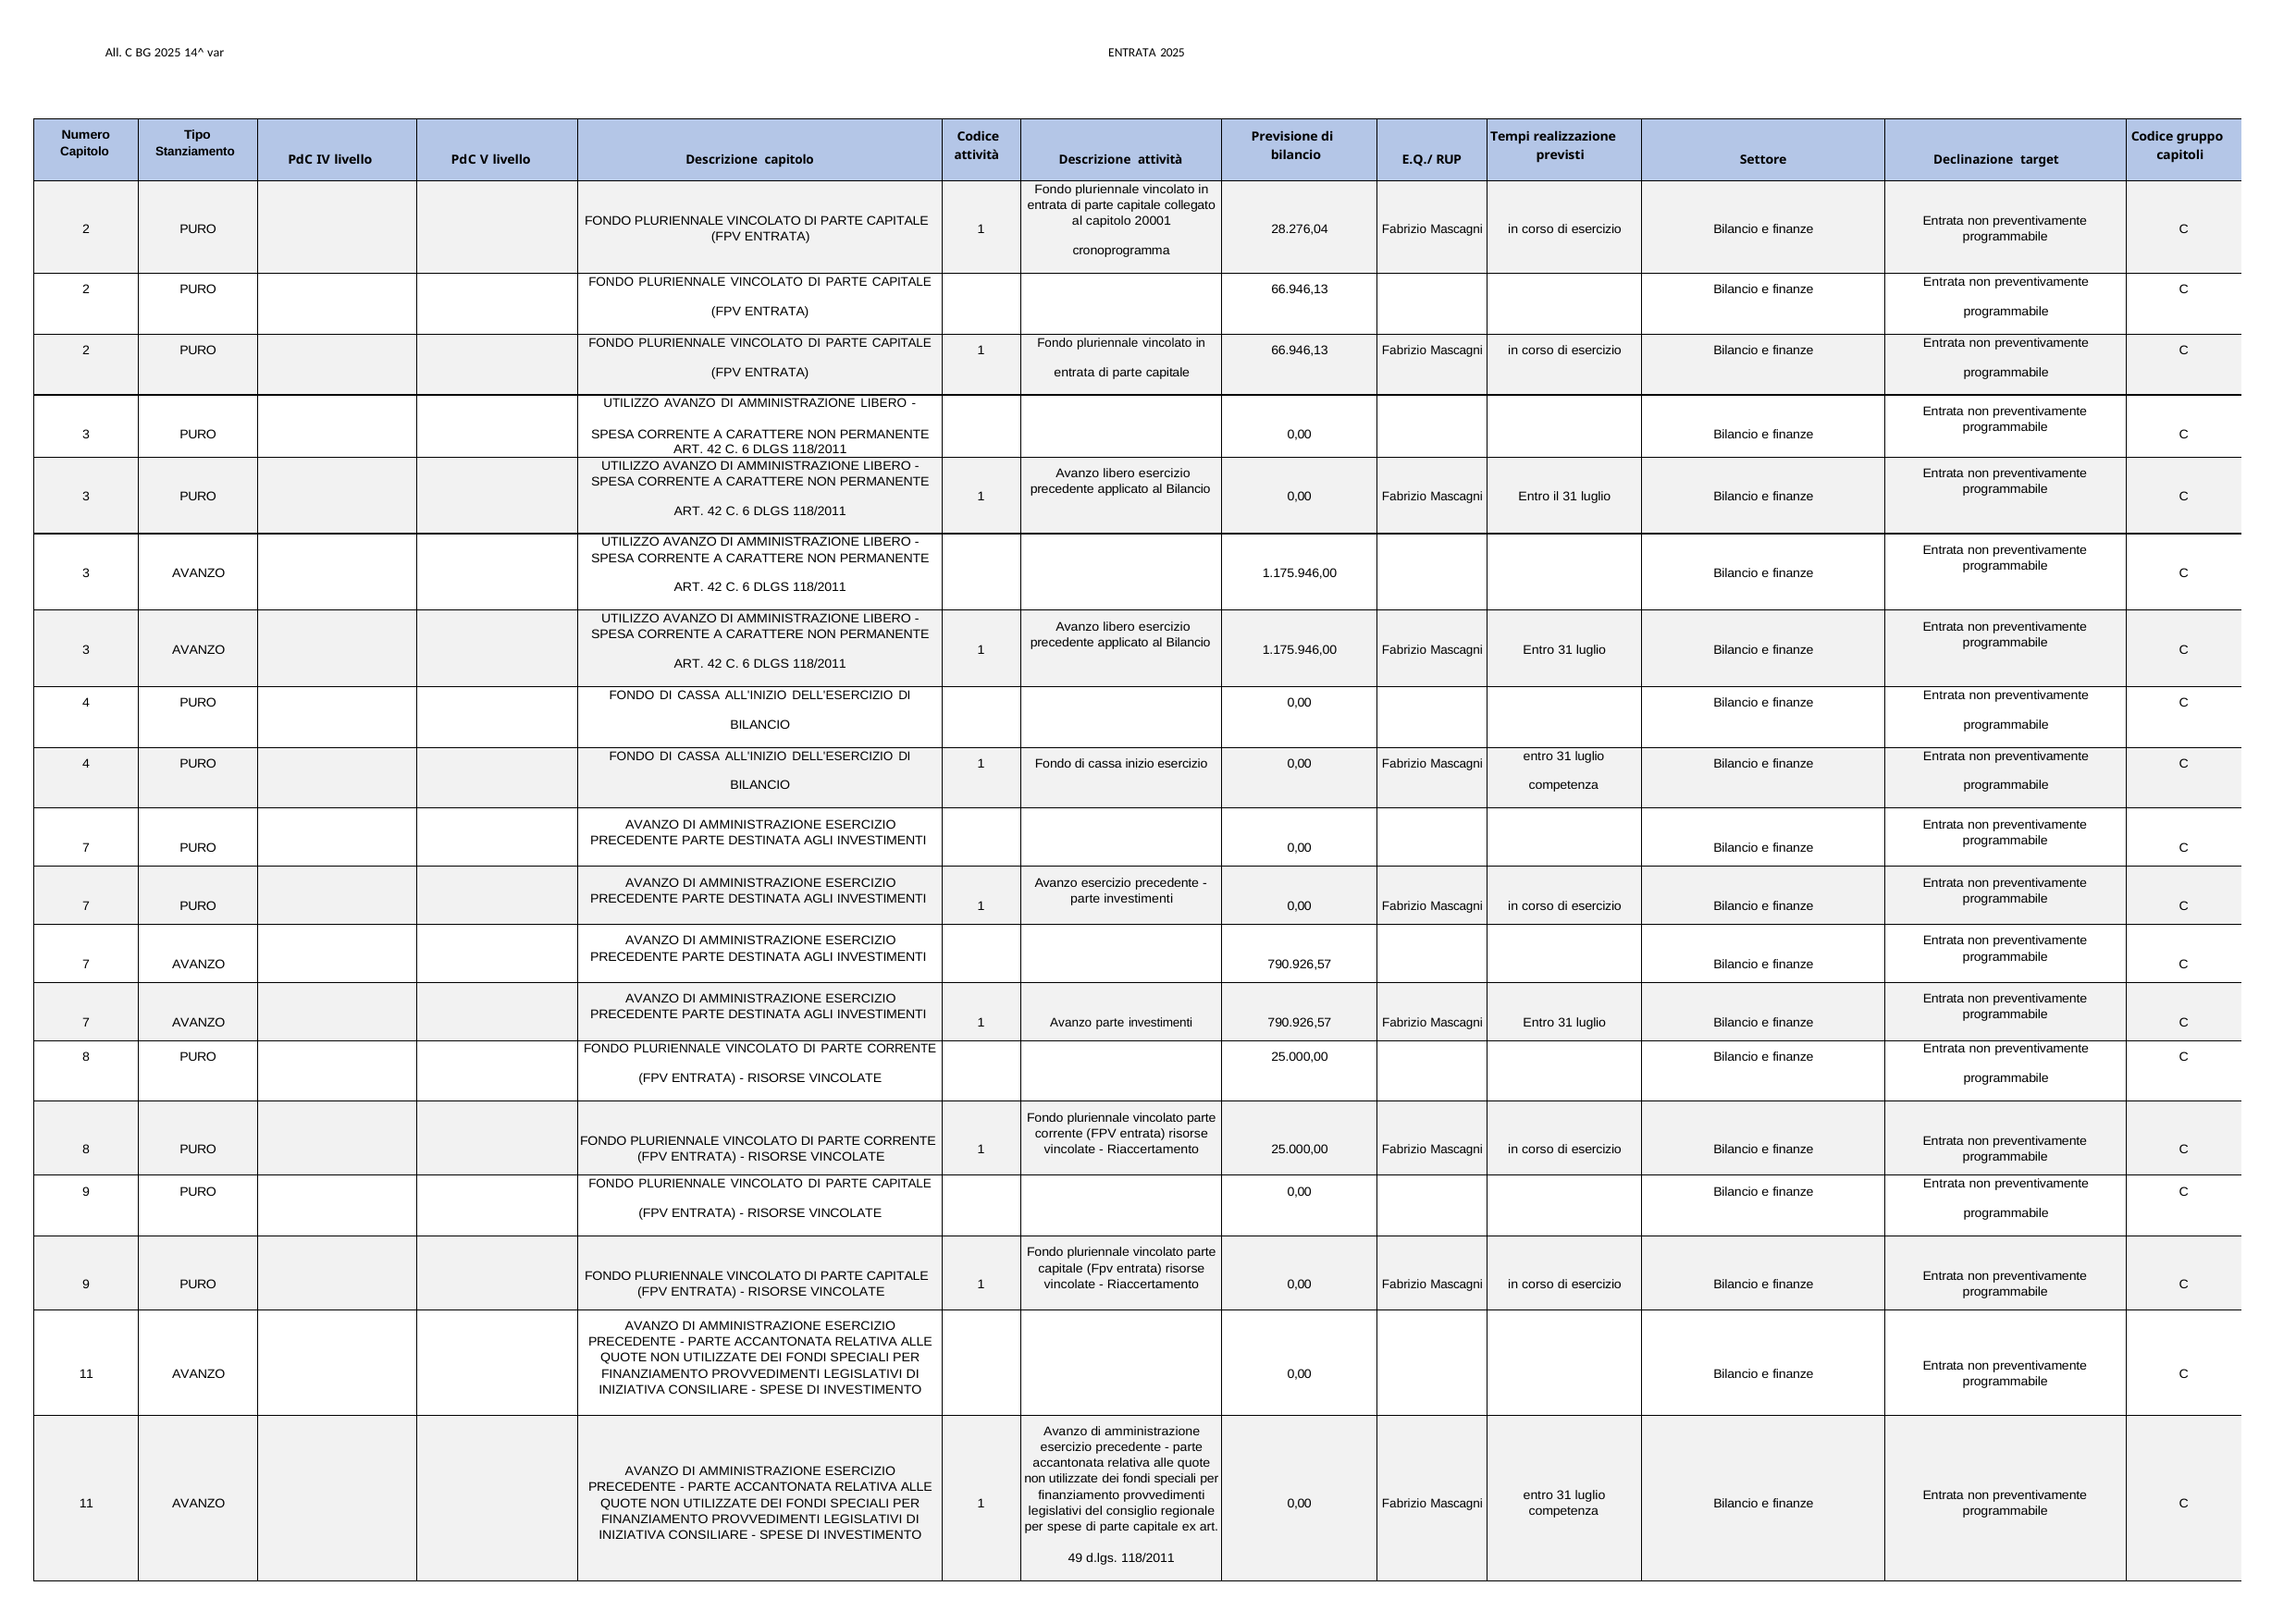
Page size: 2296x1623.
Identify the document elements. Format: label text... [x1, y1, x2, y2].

table_cell [258, 610, 416, 686]
table_cell Entrata non preventivamente programmabile [1885, 458, 2126, 533]
table_cell 1 [943, 610, 1020, 686]
table_cell 3 [34, 535, 138, 609]
table_cell FONDO PLURIENNALE VINCOLATO DI PARTE CORRENTE (FPV ENTRATA) - RISORSE VINCOLATE [578, 1041, 942, 1100]
table_cell PURO [139, 1101, 257, 1174]
table_cell 0,00 [1222, 458, 1376, 533]
table_cell 7 [34, 808, 138, 866]
table_cell entro 31 luglio competenza [1487, 1416, 1641, 1580]
table_cell C [2127, 181, 2241, 273]
table_cell [943, 396, 1020, 457]
table_cell Bilancio e finanze [1642, 867, 1884, 924]
table_cell [1377, 925, 1487, 982]
table_cell AVANZO [139, 535, 257, 609]
table_cell Bilancio e finanze [1642, 1310, 1884, 1415]
table_cell Bilancio e finanze [1642, 458, 1884, 533]
table_header E.Q./ RUP [1377, 119, 1487, 180]
table_cell 790.926,57 [1222, 925, 1376, 982]
table_cell [1487, 1310, 1641, 1415]
table_cell Entrata non preventivamente programmabile [1885, 1101, 2126, 1174]
table_cell 0,00 [1222, 1175, 1376, 1236]
table_cell Fabrizio Mascagni [1377, 983, 1487, 1039]
table_header Descrizione capitolo [578, 119, 942, 180]
table_cell Bilancio e finanze [1642, 274, 1884, 334]
table_cell 0,00 [1222, 1236, 1376, 1309]
table_cell [1021, 274, 1221, 334]
table_cell in corso di esercizio [1487, 1236, 1641, 1309]
table_cell C [2127, 1041, 2241, 1100]
table_cell PURO [139, 867, 257, 924]
table_cell [943, 1175, 1020, 1236]
table_cell Fabrizio Mascagni [1377, 181, 1487, 273]
table_cell 1 [943, 983, 1020, 1039]
table_cell AVANZO DI AMMINISTRAZIONE ESERCIZIO PRECEDENTE PARTE DESTINATA AGLI INVESTIMENTI [578, 925, 942, 982]
table_cell AVANZO DI AMMINISTRAZIONE ESERCIZIO PRECEDENTE - PARTE ACCANTONATA RELATIVA ALLE QUOTE NON UTILIZZATE DEI FONDI SPECIALI PER FINANZIAMENTO PROVVEDIMENTI LEGISLATIVI DI INIZIATIVA CONSILIARE - SPESE DI INVESTIMENTO [578, 1310, 942, 1415]
table_cell Bilancio e finanze [1642, 925, 1884, 982]
table_cell 0,00 [1222, 687, 1376, 746]
table_cell Fabrizio Mascagni [1377, 1416, 1487, 1580]
table_cell 1 [943, 335, 1020, 394]
table_cell C [2127, 458, 2241, 533]
table_cell Bilancio e finanze [1642, 1175, 1884, 1236]
table_cell Fabrizio Mascagni [1377, 748, 1487, 807]
table_cell in corso di esercizio [1487, 867, 1641, 924]
table_cell Bilancio e finanze [1642, 808, 1884, 866]
table_cell [417, 925, 577, 982]
table_cell [1377, 687, 1487, 746]
table_cell PURO [139, 396, 257, 457]
table_cell Bilancio e finanze [1642, 1236, 1884, 1309]
table_cell 3 [34, 458, 138, 533]
table_cell Bilancio e finanze [1642, 610, 1884, 686]
table_cell 0,00 [1222, 808, 1376, 866]
table_cell 0,00 [1222, 396, 1376, 457]
table_header Codice attività [943, 119, 1020, 180]
table_cell 2 [34, 181, 138, 273]
table_cell Entro 31 luglio [1487, 983, 1641, 1039]
table_cell [943, 925, 1020, 982]
table_cell C [2127, 396, 2241, 457]
table_cell 7 [34, 983, 138, 1039]
table_cell FONDO PLURIENNALE VINCOLATO DI PARTE CAPITALE (FPV ENTRATA) [578, 181, 942, 273]
table_cell [258, 1101, 416, 1174]
table_cell UTILIZZO AVANZO DI AMMINISTRAZIONE LIBERO - SPESA CORRENTE A CARATTERE NON PERMANENTE ART. 42 C. 6 DLGS 118/2011 [578, 610, 942, 686]
table_cell C [2127, 1175, 2241, 1236]
table_cell Avanzo libero esercizio precedente applicato al Bilancio [1021, 458, 1221, 533]
table_cell Entrata non preventivamente programmabile [1885, 983, 2126, 1039]
table_cell Bilancio e finanze [1642, 535, 1884, 609]
table_cell [1021, 1175, 1221, 1236]
table_cell C [2127, 1416, 2241, 1580]
table_cell Avanzo libero esercizio precedente applicato al Bilancio [1021, 610, 1221, 686]
table_cell AVANZO [139, 1310, 257, 1415]
table_cell 1 [943, 458, 1020, 533]
table_cell Fabrizio Mascagni [1377, 867, 1487, 924]
table_cell [943, 808, 1020, 866]
table_cell [943, 687, 1020, 746]
table_cell Bilancio e finanze [1642, 181, 1884, 273]
table_cell C [2127, 808, 2241, 866]
table_cell [258, 925, 416, 982]
table_cell 2 [34, 274, 138, 334]
table_cell Bilancio e finanze [1642, 335, 1884, 394]
table_cell [1487, 1175, 1641, 1236]
table_cell Avanzo parte investimenti [1021, 983, 1221, 1039]
table_cell 4 [34, 748, 138, 807]
table_cell AVANZO [139, 983, 257, 1039]
table_cell [417, 610, 577, 686]
table_cell C [2127, 867, 2241, 924]
table_cell AVANZO DI AMMINISTRAZIONE ESERCIZIO PRECEDENTE PARTE DESTINATA AGLI INVESTIMENTI [578, 983, 942, 1039]
table_cell Fondo pluriennale vincolato parte corrente (FPV entrata) risorse vincolate - Riaccertamento [1021, 1101, 1221, 1174]
table_cell Entrata non preventivamente programmabile [1885, 1236, 2126, 1309]
table_cell AVANZO DI AMMINISTRAZIONE ESERCIZIO PRECEDENTE PARTE DESTINATA AGLI INVESTIMENTI [578, 808, 942, 866]
table_cell Fondo pluriennale vincolato parte capitale (Fpv entrata) risorse vincolate - Riaccertamento [1021, 1236, 1221, 1309]
table_cell 0,00 [1222, 1416, 1376, 1580]
table_cell [417, 808, 577, 866]
table_cell [258, 867, 416, 924]
table_cell Bilancio e finanze [1642, 687, 1884, 746]
table_header Descrizione attività [1021, 119, 1221, 180]
table_cell [1021, 808, 1221, 866]
table_cell PURO [139, 181, 257, 273]
table_cell [1021, 925, 1221, 982]
table_cell [417, 274, 577, 334]
table_cell [258, 396, 416, 457]
table_cell Entrata non preventivamente programmabile [1885, 808, 2126, 866]
table_cell [1021, 687, 1221, 746]
table_cell Fabrizio Mascagni [1377, 1101, 1487, 1174]
table_cell [943, 1310, 1020, 1415]
table_cell Entrata non preventivamente programmabile [1885, 1175, 2126, 1236]
table_cell C [2127, 610, 2241, 686]
table_cell PURO [139, 1041, 257, 1100]
table_cell in corso di esercizio [1487, 1101, 1641, 1174]
table_cell 0,00 [1222, 748, 1376, 807]
table_cell 1 [943, 1236, 1020, 1309]
table_cell [1487, 396, 1641, 457]
table_cell 25.000,00 [1222, 1101, 1376, 1174]
table_cell [1377, 1310, 1487, 1415]
table_cell [1487, 274, 1641, 334]
table_cell [417, 535, 577, 609]
table_cell Entrata non preventivamente programmabile [1885, 335, 2126, 394]
table_cell C [2127, 983, 2241, 1039]
table_header Numero Capitolo [34, 119, 138, 180]
table_cell [258, 1416, 416, 1580]
table_cell [417, 1041, 577, 1100]
table_cell [258, 1041, 416, 1100]
table_header Tipo Stanziamento [139, 119, 257, 180]
table_cell 11 [34, 1310, 138, 1415]
table_cell FONDO PLURIENNALE VINCOLATO DI PARTE CAPITALE (FPV ENTRATA) - RISORSE VINCOLATE [578, 1236, 942, 1309]
table_cell in corso di esercizio [1487, 335, 1641, 394]
table_cell Fabrizio Mascagni [1377, 458, 1487, 533]
table_cell 25.000,00 [1222, 1041, 1376, 1100]
table_cell Fabrizio Mascagni [1377, 1236, 1487, 1309]
table_cell C [2127, 1310, 2241, 1415]
table_cell [258, 687, 416, 746]
table_cell 0,00 [1222, 867, 1376, 924]
table_cell Entrata non preventivamente programmabile [1885, 1041, 2126, 1100]
table_cell 1.175.946,00 [1222, 610, 1376, 686]
table_cell Entro 31 luglio [1487, 610, 1641, 686]
table_cell [417, 396, 577, 457]
table_cell Bilancio e finanze [1642, 983, 1884, 1039]
table_cell Entrata non preventivamente programmabile [1885, 1416, 2126, 1580]
table_cell [1377, 535, 1487, 609]
table_cell [258, 808, 416, 866]
table_header Codice gruppo capitoli [2127, 119, 2241, 180]
table_cell [943, 1041, 1020, 1100]
table_cell Bilancio e finanze [1642, 1101, 1884, 1174]
table_cell 7 [34, 925, 138, 982]
table_cell FONDO DI CASSA ALL'INIZIO DELL'ESERCIZIO DI BILANCIO [578, 687, 942, 746]
table_cell 66.946,13 [1222, 335, 1376, 394]
table_cell PURO [139, 1175, 257, 1236]
table_cell [1021, 1310, 1221, 1415]
table_cell C [2127, 925, 2241, 982]
table_cell Fondo pluriennale vincolato in entrata di parte capitale [1021, 335, 1221, 394]
table_cell [1377, 1175, 1487, 1236]
table_cell 1 [943, 867, 1020, 924]
table_cell [1021, 535, 1221, 609]
table_cell Entrata non preventivamente programmabile [1885, 748, 2126, 807]
table_cell 66.946,13 [1222, 274, 1376, 334]
table_cell [943, 535, 1020, 609]
table_header Settore [1642, 119, 1884, 180]
table_cell 1 [943, 181, 1020, 273]
table_cell Entrata non preventivamente programmabile [1885, 867, 2126, 924]
table_cell 28.276,04 [1222, 181, 1376, 273]
table_cell Fabrizio Mascagni [1377, 335, 1487, 394]
table_cell [417, 1175, 577, 1236]
table_cell [1487, 687, 1641, 746]
table_cell [258, 274, 416, 334]
table_cell [417, 335, 577, 394]
table_cell 9 [34, 1175, 138, 1236]
table_cell Entrata non preventivamente programmabile [1885, 687, 2126, 746]
table_header Declinazione target [1885, 119, 2126, 180]
table_cell PURO [139, 458, 257, 533]
table_cell AVANZO DI AMMINISTRAZIONE ESERCIZIO PRECEDENTE - PARTE ACCANTONATA RELATIVA ALLE QUOTE NON UTILIZZATE DEI FONDI SPECIALI PER FINANZIAMENTO PROVVEDIMENTI LEGISLATIVI DI INIZIATIVA CONSILIARE - SPESE DI INVESTIMENTO [578, 1416, 942, 1580]
table_cell AVANZO DI AMMINISTRAZIONE ESERCIZIO PRECEDENTE PARTE DESTINATA AGLI INVESTIMENTI [578, 867, 942, 924]
table_cell FONDO PLURIENNALE VINCOLATO DI PARTE CAPITALE (FPV ENTRATA) - RISORSE VINCOLATE [578, 1175, 942, 1236]
table_cell 0,00 [1222, 1310, 1376, 1415]
table_cell C [2127, 535, 2241, 609]
table_cell Entrata non preventivamente programmabile [1885, 535, 2126, 609]
table_cell Entrata non preventivamente programmabile [1885, 925, 2126, 982]
table_cell [258, 181, 416, 273]
table_header PdC V livello [417, 119, 577, 180]
table_cell Entrata non preventivamente programmabile [1885, 181, 2126, 273]
table_cell [943, 274, 1020, 334]
table_cell [1487, 535, 1641, 609]
table_cell 1 [943, 1416, 1020, 1580]
table_cell FONDO PLURIENNALE VINCOLATO DI PARTE CAPITALE (FPV ENTRATA) [578, 335, 942, 394]
table_cell [417, 1236, 577, 1309]
table_cell [417, 1416, 577, 1580]
table_cell C [2127, 335, 2241, 394]
table_cell 8 [34, 1041, 138, 1100]
table_cell 1 [943, 1101, 1020, 1174]
table_cell [417, 181, 577, 273]
table_cell [258, 458, 416, 533]
table_cell Avanzo esercizio precedente - parte investimenti [1021, 867, 1221, 924]
table_cell UTILIZZO AVANZO DI AMMINISTRAZIONE LIBERO - SPESA CORRENTE A CARATTERE NON PERMANENTE ART. 42 C. 6 DLGS 118/2011 [578, 458, 942, 533]
table_cell [417, 867, 577, 924]
table_cell 790.926,57 [1222, 983, 1376, 1039]
table_cell PURO [139, 335, 257, 394]
table_cell [1377, 808, 1487, 866]
table_cell Entrata non preventivamente programmabile [1885, 274, 2126, 334]
table_cell 4 [34, 687, 138, 746]
table_cell 8 [34, 1101, 138, 1174]
table_cell PURO [139, 1236, 257, 1309]
table_cell [258, 535, 416, 609]
table_cell [258, 1175, 416, 1236]
table_cell FONDO PLURIENNALE VINCOLATO DI PARTE CAPITALE (FPV ENTRATA) [578, 274, 942, 334]
table_cell 9 [34, 1236, 138, 1309]
table_cell PURO [139, 808, 257, 866]
table_cell 1 [943, 748, 1020, 807]
table_cell Bilancio e finanze [1642, 1416, 1884, 1580]
table_cell C [2127, 274, 2241, 334]
table_cell AVANZO [139, 610, 257, 686]
table_cell [417, 1310, 577, 1415]
table_cell [1487, 925, 1641, 982]
table_cell [1021, 396, 1221, 457]
table_cell in corso di esercizio [1487, 181, 1641, 273]
table_cell [417, 687, 577, 746]
table_cell [258, 1236, 416, 1309]
table_cell PURO [139, 748, 257, 807]
table_cell 11 [34, 1416, 138, 1580]
table_cell [1487, 808, 1641, 866]
table_cell PURO [139, 687, 257, 746]
table_cell C [2127, 687, 2241, 746]
table_cell [258, 748, 416, 807]
table_cell [258, 335, 416, 394]
table_cell [1487, 1041, 1641, 1100]
table_cell UTILIZZO AVANZO DI AMMINISTRAZIONE LIBERO - SPESA CORRENTE A CARATTERE NON PERMANENTE ART. 42 C. 6 DLGS 118/2011 [578, 535, 942, 609]
table_cell Entrata non preventivamente programmabile [1885, 396, 2126, 457]
table_cell C [2127, 1236, 2241, 1309]
table_cell AVANZO [139, 1416, 257, 1580]
table_cell Entro il 31 luglio [1487, 458, 1641, 533]
table_cell Entrata non preventivamente programmabile [1885, 1310, 2126, 1415]
table_cell Entrata non preventivamente programmabile [1885, 610, 2126, 686]
table_cell 2 [34, 335, 138, 394]
table_cell entro 31 luglio competenza [1487, 748, 1641, 807]
table_cell [417, 1101, 577, 1174]
table_cell Bilancio e finanze [1642, 396, 1884, 457]
table_cell [417, 458, 577, 533]
table_cell Fondo pluriennale vincolato in entrata di parte capitale collegato al capitolo 20001 cronoprogramma [1021, 181, 1221, 273]
table_header Tempi realizzazione previsti [1487, 119, 1641, 180]
table_cell 1.175.946,00 [1222, 535, 1376, 609]
table_cell Fondo di cassa inizio esercizio [1021, 748, 1221, 807]
table_cell 7 [34, 867, 138, 924]
table_cell PURO [139, 274, 257, 334]
table_header PdC IV livello [258, 119, 416, 180]
table_header Previsione di bilancio [1222, 119, 1376, 180]
table_cell [1021, 1041, 1221, 1100]
table_cell UTILIZZO AVANZO DI AMMINISTRAZIONE LIBERO - SPESA CORRENTE A CARATTERE NON PERMANENTE ART. 42 C. 6 DLGS 118/2011 [578, 396, 942, 457]
table_cell [1377, 1041, 1487, 1100]
table_cell C [2127, 748, 2241, 807]
table_cell AVANZO [139, 925, 257, 982]
table_cell [1377, 274, 1487, 334]
table_cell [258, 983, 416, 1039]
table_cell Bilancio e finanze [1642, 748, 1884, 807]
table_cell Fabrizio Mascagni [1377, 610, 1487, 686]
table_cell [417, 748, 577, 807]
table_cell FONDO DI CASSA ALL'INIZIO DELL'ESERCIZIO DI BILANCIO [578, 748, 942, 807]
table_cell FONDO PLURIENNALE VINCOLATO DI PARTE CORRENTE (FPV ENTRATA) - RISORSE VINCOLATE [578, 1101, 942, 1174]
table_cell 3 [34, 396, 138, 457]
table_cell C [2127, 1101, 2241, 1174]
table_cell 3 [34, 610, 138, 686]
table_cell Bilancio e finanze [1642, 1041, 1884, 1100]
table_cell [417, 983, 577, 1039]
table_cell Avanzo di amministrazione esercizio precedente - parte accantonata relativa alle quote non utilizzate dei fondi speciali per finanziamento provvedimenti legislativi del consiglio regionale per spese di parte capitale ex art. 49 d.lgs. 118/2011 [1021, 1416, 1221, 1580]
table_cell [1377, 396, 1487, 457]
table_cell [258, 1310, 416, 1415]
